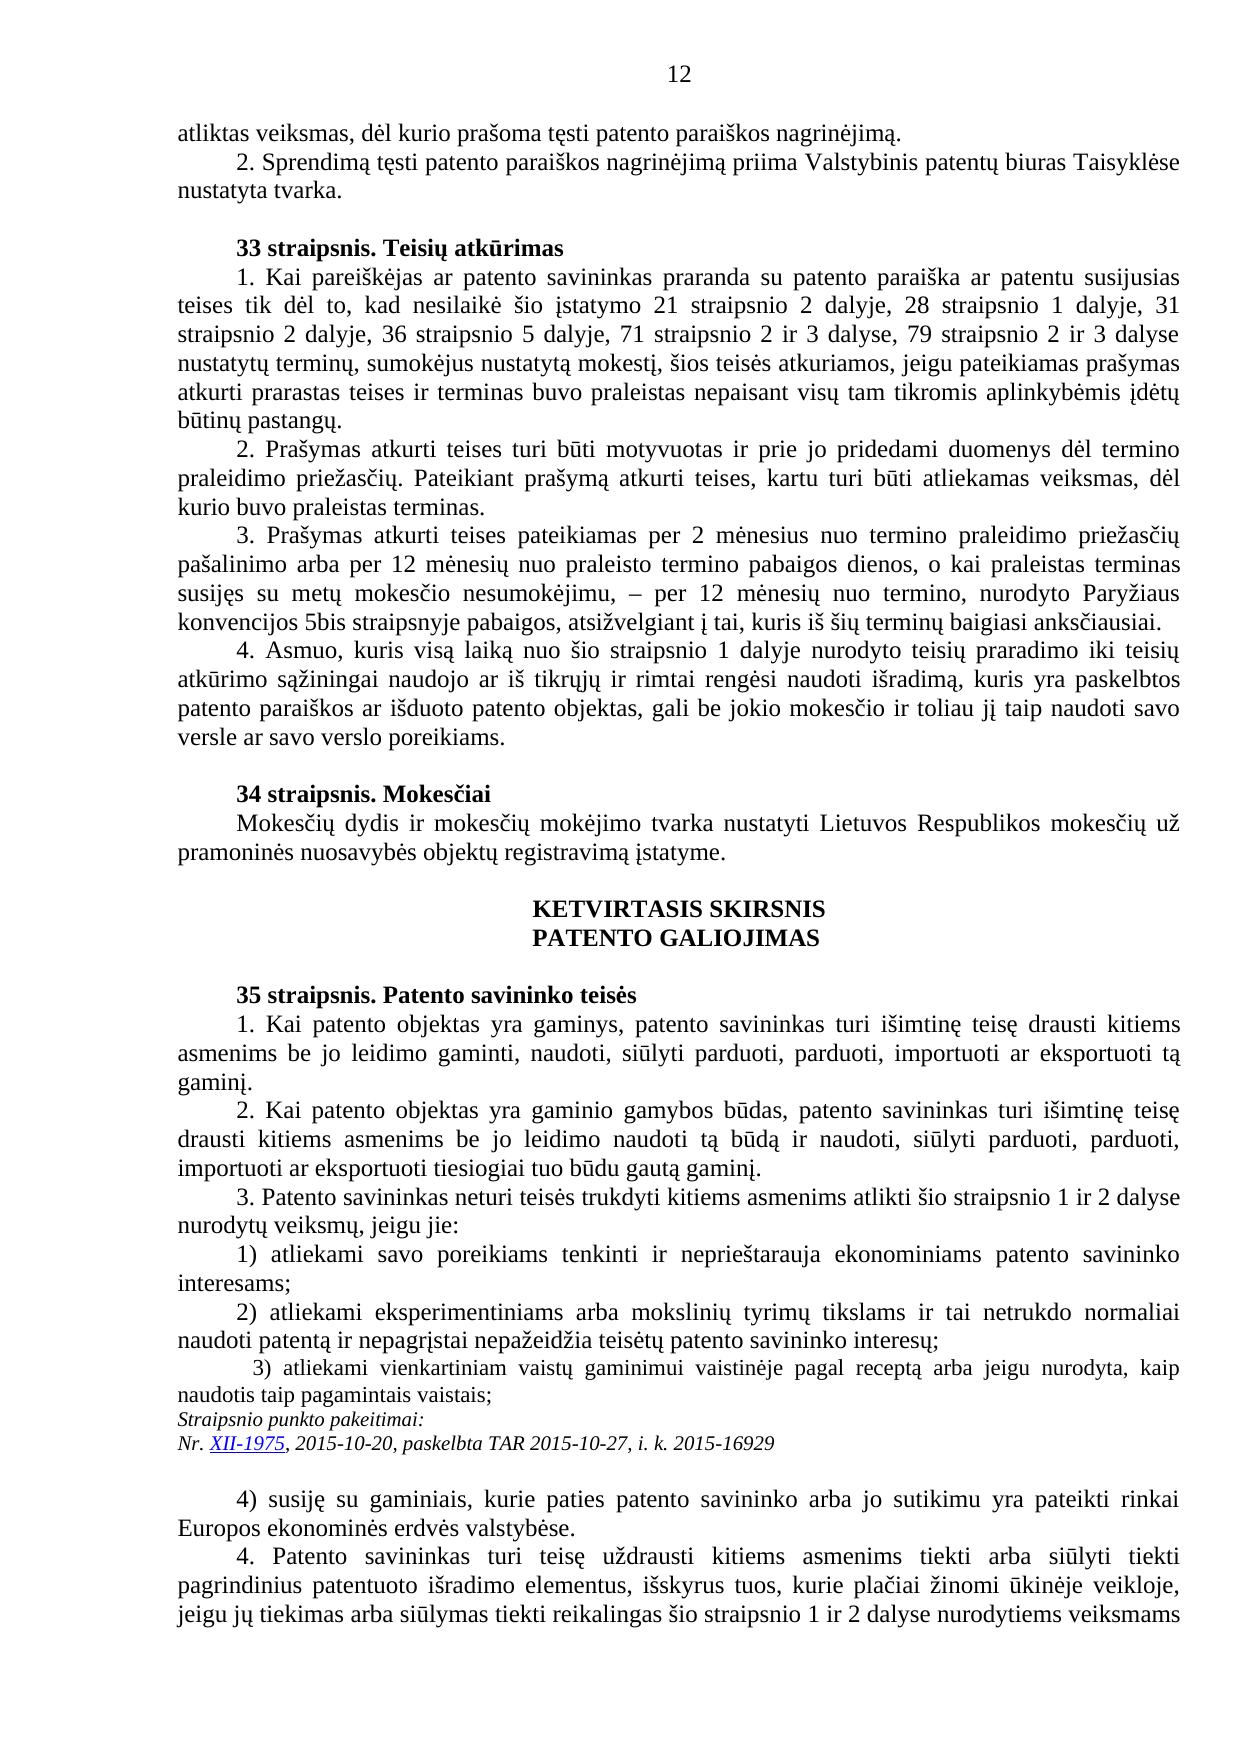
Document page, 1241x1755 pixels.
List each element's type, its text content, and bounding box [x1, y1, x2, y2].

text 1. Kai patento objektas yra gaminys, patento savininkas turi išimtinę teisę drausti kitiems asmenims be jo leidimo gaminti, naudoti, siūlyti parduoti, parduoti, importuoti ar eksportuoti tą gaminį. [177, 1009, 1181, 1096]
text 2. Sprendimą tęsti patento paraiškos nagrinėjimą priima Valstybinis patentų biuras Taisyklėse nustatyta tvarka. [177, 147, 1181, 204]
text 35 straipsnis. Patento savininko teisės [177, 981, 1181, 1009]
text 3. Patento savininkas neturi teisės trukdyti kitiems asmenims atlikti šio straipsnio 1 ir 2 dalyse nurodytų veiksmų, jeigu jie: [177, 1182, 1181, 1239]
text 4. Patento savininkas turi teisę uždrausti kitiems asmenims tiekti arba siūlyti tiekti pagrindinius patentuoto išradimo elementus, išskyrus tuos, kurie plačiai žinomi ūkinėje veikloje, jeigu jų tiekimas arba siūlymas tiekti reikalingas šio straipsnio 1 ir 2 dalyse nurodytiems veiksmams [177, 1541, 1181, 1628]
text 4) susiję su gaminiais, kurie paties patento savininko arba jo sutikimu yra pateikti rinkai Europos ekonominės erdvės valstybėse. [177, 1484, 1181, 1541]
text KETVIRTASIS SKIRSNIS [177, 894, 1181, 923]
text 34 straipsnis. Mokesčiai [177, 779, 1181, 808]
text 4. Asmuo, kuris visą laiką nuo šio straipsnio 1 dalyje nurodyto teisių praradimo iki teisių atkūrimo sąžiningai naudojo ar iš tikrųjų ir rimtai rengėsi naudoti išradimą, kuris yra paskelbtos patento paraiškos ar išduoto patento objektas, gali be jokio mokesčio ir toliau jį taip naudoti savo versle ar savo verslo poreikiams. [177, 636, 1181, 751]
text 2. Kai patento objektas yra gaminio gamybos būdas, patento savininkas turi išimtinę teisę drausti kitiems asmenims be jo leidimo naudoti tą būdą ir naudoti, siūlyti parduoti, parduoti, importuoti ar eksportuoti tiesiogiai tuo būdu gautą gaminį. [177, 1096, 1181, 1182]
text 33 straipsnis. Teisių atkūrimas [177, 233, 1181, 262]
text PATENTO GALIOJIMAS [177, 923, 1181, 952]
text Mokesčių dydis ir mokesčių mokėjimo tvarka nustatyti Lietuvos Respublikos mokesčių už pramoninės nuosavybės objektų registravimą įstatyme. [177, 808, 1181, 866]
text Straipsnio punkto pakeitimai: [177, 1407, 1181, 1431]
text atliktas veiksmas, dėl kurio prašoma tęsti patento paraiškos nagrinėjimą. [177, 118, 1181, 147]
text 1) atliekami savo poreikiams tenkinti ir neprieštarauja ekonominiams patento savininko interesams; [177, 1239, 1181, 1297]
text 2. Prašymas atkurti teises turi būti motyvuotas ir prie jo pridedami duomenys dėl termino praleidimo priežasčių. Pateikiant prašymą atkurti teises, kartu turi būti atliekamas veiksmas, dėl kurio buvo praleistas terminas. [177, 434, 1181, 521]
text Nr. XII-1975, 2015-10-20, paskelbta TAR 2015-10-27, i. k. 2015-16929 [177, 1431, 1181, 1455]
text 2) atliekami eksperimentiniams arba mokslinių tyrimų tikslams ir tai netrukdo normaliai naudoti patentą ir nepagrįstai nepažeidžia teisėtų patento savininko interesų; [177, 1297, 1181, 1354]
text 3. Prašymas atkurti teises pateikiamas per 2 mėnesius nuo termino praleidimo priežasčių pašalinimo arba per 12 mėnesių nuo praleisto termino pabaigos dienos, o kai praleistas terminas susijęs su metų mokesčio nesumokėjimu, – per 12 mėnesių nuo termino, nurodyto Paryžiaus konvencijos 5bis straipsnyje pabaigos, atsižvelgiant į tai, kuris iš šių terminų baigiasi anksčiausiai. [177, 521, 1181, 636]
text 3) atliekami vienkartiniam vaistų gaminimui vaistinėje pagal receptą arba jeigu nurodyta, kaip naudotis taip pagamintais vaistais; [177, 1354, 1181, 1407]
text 1. Kai pareiškėjas ar patento savininkas praranda su patento paraiška ar patentu susijusias teises tik dėl to, kad nesilaikė šio įstatymo 21 straipsnio 2 dalyje, 28 straipsnio 1 dalyje, 31 straipsnio 2 dalyje, 36 straipsnio 5 dalyje, 71 straipsnio 2 ir 3 dalyse, 79 straipsnio 2 ir 3 dalyse nustatytų terminų, sumokėjus nustatytą mokestį, šios teisės atkuriamos, jeigu pateikiamas prašymas atkurti prarastas teises ir terminas buvo praleistas nepaisant visų tam tikromis aplinkybėmis įdėtų būtinų pastangų. [177, 262, 1181, 434]
